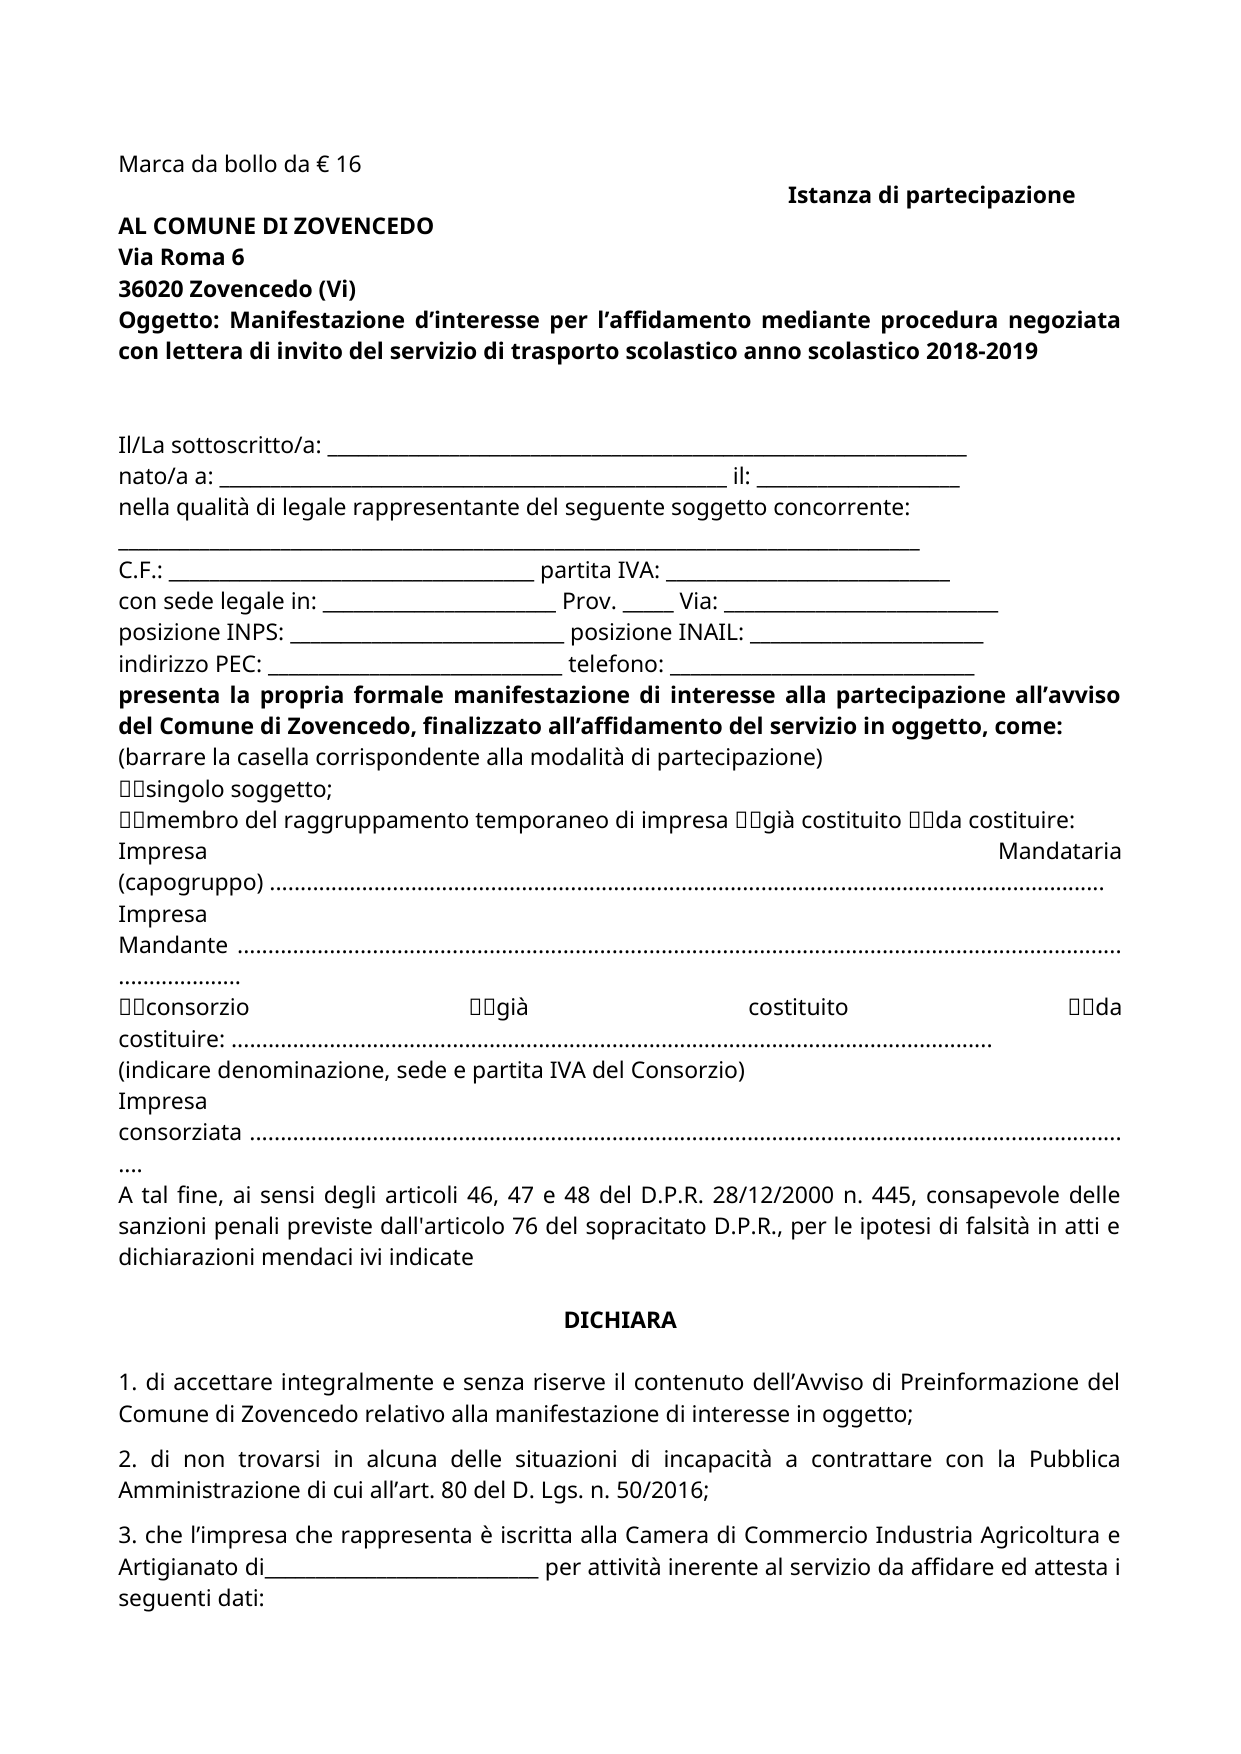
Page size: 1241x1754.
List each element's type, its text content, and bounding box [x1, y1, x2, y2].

text A tal fine, ai sensi degli articoli 46, 47 e 48 del D.P.R. 28/12/2000 n. 445, consapevole delle sanzioni penali previste dall'articolo 76 del sopracitato D.P.R., per le ipotesi di falsità in atti e dichiarazioni mendaci ivi indicate [118, 1179, 1122, 1273]
text posizione INPS: ___________________________ posizione INAIL: _______________________ [118, 616, 1122, 648]
text membro del raggruppamento temporaneo di impresa già costituito da costituire: [118, 804, 1122, 835]
text nella qualità di legale rappresentante del seguente soggetto concorrente: [118, 491, 1122, 523]
text (indicare denominazione, sede e partita IVA del Consorzio) [118, 1054, 1122, 1085]
text DICHIARA [118, 1304, 1122, 1335]
text nato/a a: __________________________________________________ il: ____________________ [118, 460, 1122, 491]
text 3. che l’impresa che rappresenta è iscritta alla Camera di Commercio Industria Agricoltura e Artigianato di___________________________ per attività inerente al servizio da affidare ed attesta i seguenti dati: [118, 1519, 1122, 1613]
text Impresa consorziata .................................................................................................................................................. [118, 1085, 1122, 1179]
text (barrare la casella corrispondente alla modalità di partecipazione) [118, 741, 1122, 773]
text Via Roma 6 [118, 241, 1122, 273]
text singolo soggetto; [118, 773, 1122, 804]
text presenta la propria formale manifestazione di interesse alla partecipazione all’avviso del Comune di Zovencedo, finalizzato all’affidamento del servizio in oggetto, come: [118, 679, 1122, 741]
text con sede legale in: _______________________ Prov. _____ Via: ___________________________ [118, 585, 1122, 616]
text 2. di non trovarsi in alcuna delle situazioni di incapacità a contrattare con la Pubblica Amministrazione di cui all’art. 80 del D. Lgs. n. 50/2016; [118, 1443, 1122, 1505]
text 36020 Zovencedo (Vi) [118, 273, 1122, 304]
text indirizzo PEC: _____________________________ telefono: ______________________________ [118, 648, 1122, 679]
text Marca da bollo da € 16 [118, 148, 1122, 179]
text C.F.: ____________________________________ partita IVA: ____________________________ [118, 554, 1122, 585]
text Istanza di partecipazione [118, 179, 1122, 210]
text Oggetto: Manifestazione d’interesse per l’affidamento mediante procedura negoziata con lettera di invito del servizio di trasporto scolastico anno scolastico 2018-2019 [118, 304, 1122, 366]
text Impresa Mandataria (capogruppo) ........................................................................................................................................ [118, 835, 1122, 898]
text consorzio già costituito da costituire: ............................................................................................................................ [118, 991, 1122, 1054]
text _______________________________________________________________________________ [118, 523, 1122, 554]
text Impresa Mandante .................................................................................................................................................................... [118, 898, 1122, 991]
text AL COMUNE DI ZOVENCEDO [118, 210, 1122, 241]
text Il/La sottoscritto/a: _______________________________________________________________ [118, 429, 1122, 460]
text 1. di accettare integralmente e senza riserve il contenuto dell’Avviso di Preinformazione del Comune di Zovencedo relativo alla manifestazione di interesse in oggetto; [118, 1366, 1122, 1429]
